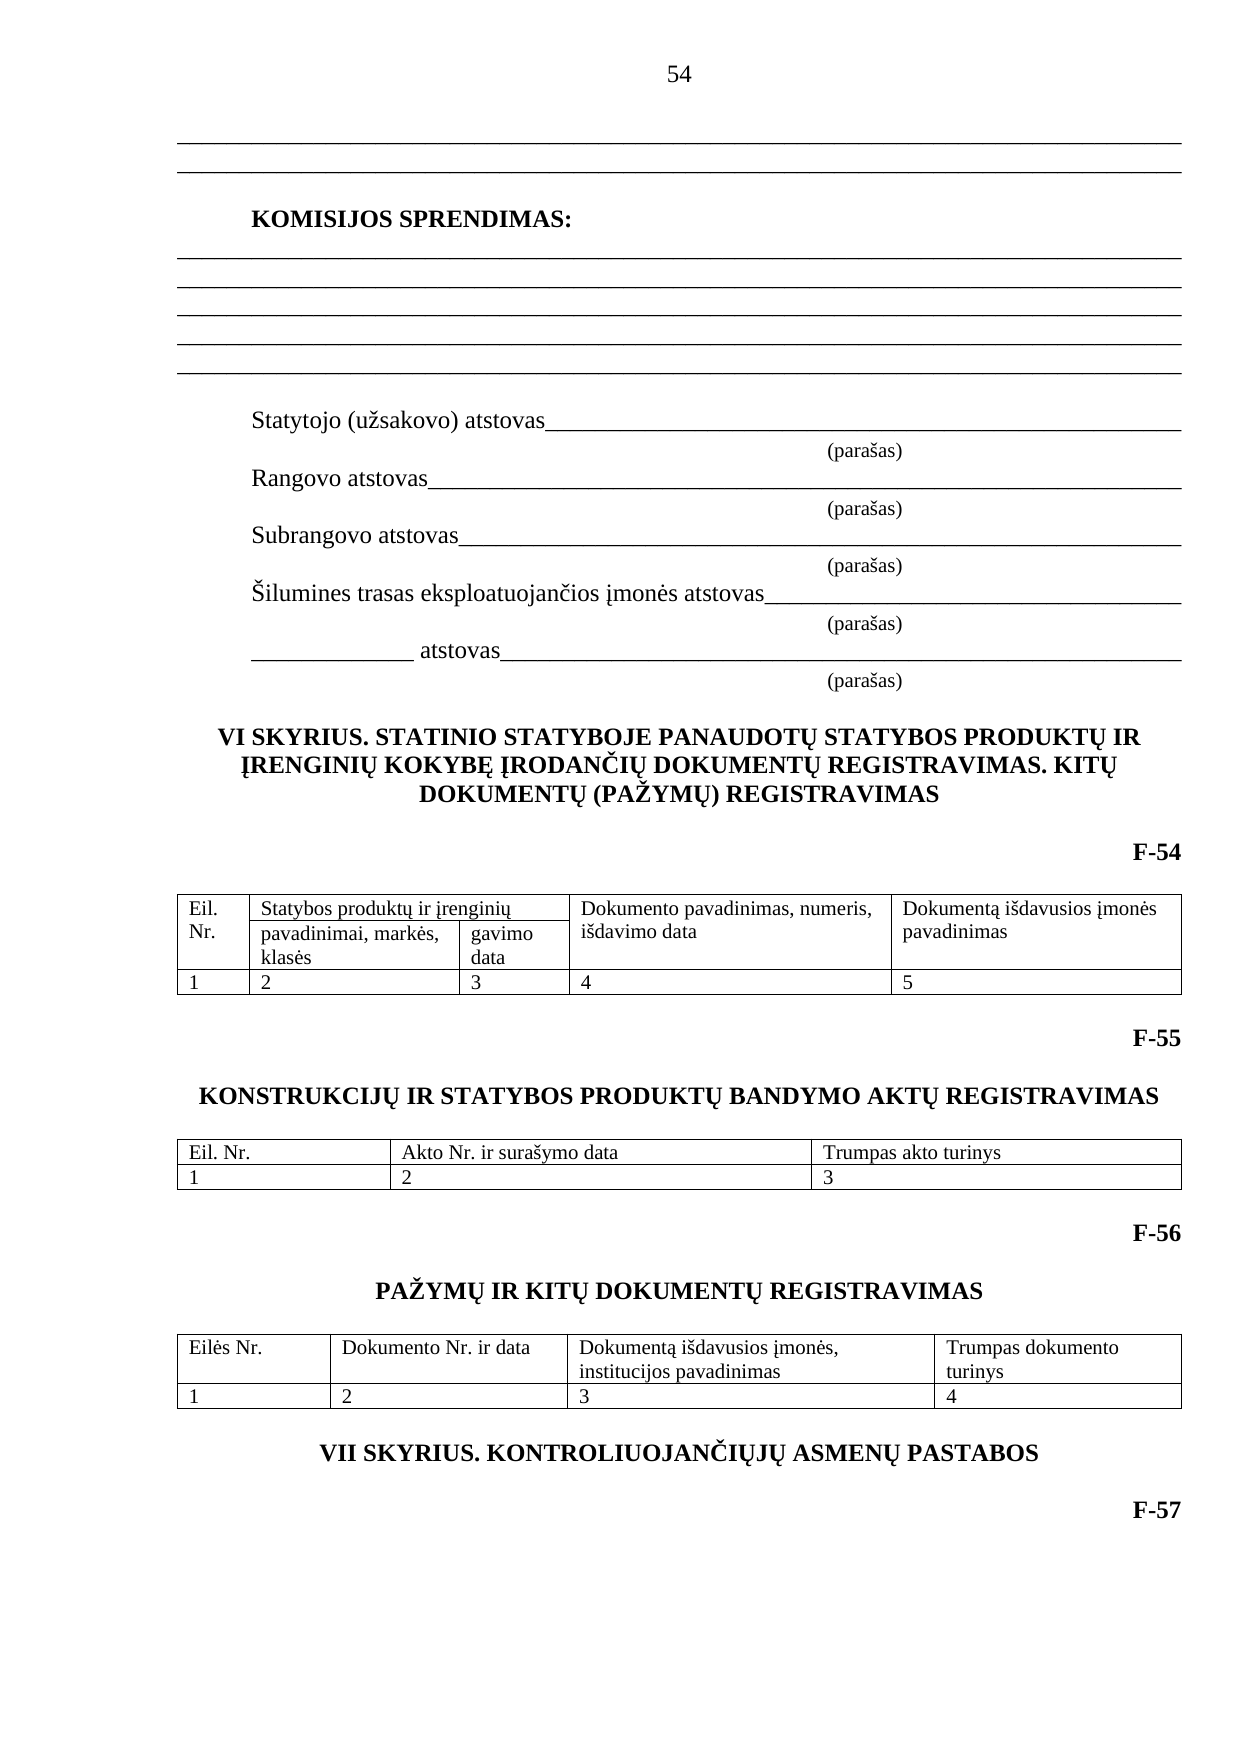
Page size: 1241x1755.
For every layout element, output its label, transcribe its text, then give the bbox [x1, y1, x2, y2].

table_cell 5 [892, 970, 1181, 994]
text F-56 [177, 1218, 1181, 1247]
table_header Eilės Nr. [178, 1335, 330, 1383]
table_header Dokumentą išdavusios įmonės, institucijos pavadinimas [568, 1335, 934, 1383]
table_cell 3 [460, 970, 569, 994]
table_cell 4 [570, 970, 891, 994]
text (parašas) [177, 607, 1181, 636]
table_header Eil. Nr. [178, 1140, 390, 1164]
text VII SKYRIUS. KONTROLIUOJANČIŲJŲ ASMENŲ PASTABOS [177, 1438, 1181, 1466]
table_header Trumpas dokumento turinys [935, 1335, 1181, 1383]
text Subrangovo atstovas [177, 521, 1181, 549]
text VI SKYRIUS. STATINIO STATYBOJE PANAUDOTŲ STATYBOS PRODUKTŲ IR ĮRENGINIŲ KOKYBĘ ĮRODANČIŲ DOKUMENTŲ REGISTRAVIMAS. KITŲ DOKUMENTŲ (PAŽYMŲ) REGISTRAVIMAS [177, 722, 1181, 808]
table_cell 2 [391, 1165, 811, 1189]
table_cell 4 [935, 1384, 1181, 1408]
table_cell 1 [178, 1165, 390, 1189]
table_cell 1 [178, 970, 249, 994]
text Rangovo atstovas [177, 463, 1181, 492]
table_header Trumpas akto turinys [812, 1140, 1181, 1164]
text F-55 [177, 1023, 1181, 1052]
text KONSTRUKCIJŲ IR STATYBOS PRODUKTŲ BANDYMO AKTŲ REGISTRAVIMAS [177, 1081, 1181, 1110]
table_header Statybos produktų ir įrenginių [250, 895, 569, 919]
text (parašas) [177, 492, 1181, 521]
table_header Eil. Nr. [178, 895, 249, 969]
text (parašas) [177, 549, 1181, 578]
table_cell pavadinimai, markės, klasės [250, 921, 459, 969]
text Statytojo (užsakovo) atstovas [177, 406, 1181, 434]
table_header Dokumento Nr. ir data [331, 1335, 567, 1383]
text (parašas) [177, 434, 1181, 463]
table_cell 2 [250, 970, 459, 994]
table_header Akto Nr. ir surašymo data [391, 1140, 811, 1164]
table_cell 3 [812, 1165, 1181, 1189]
text KOMISIJOS SPRENDIMAS: [177, 204, 1181, 233]
table_cell 1 [178, 1384, 330, 1408]
table_cell gavimo data [460, 921, 569, 969]
table_header Dokumento pavadinimas, numeris, išdavimo data [570, 895, 891, 969]
text F-57 [177, 1495, 1181, 1524]
table_header Dokumentą išdavusios įmonės pavadinimas [892, 895, 1181, 969]
text (parašas) [177, 664, 1181, 693]
table_cell 2 [331, 1384, 567, 1408]
table_cell 3 [568, 1384, 934, 1408]
text PAŽYMŲ IR KITŲ DOKUMENTŲ REGISTRAVIMAS [177, 1276, 1181, 1305]
text Šilumines trasas eksploatuojančios įmonės atstovas [177, 578, 1181, 607]
text _____________ atstovas [177, 636, 1181, 664]
text F-54 [177, 837, 1181, 866]
